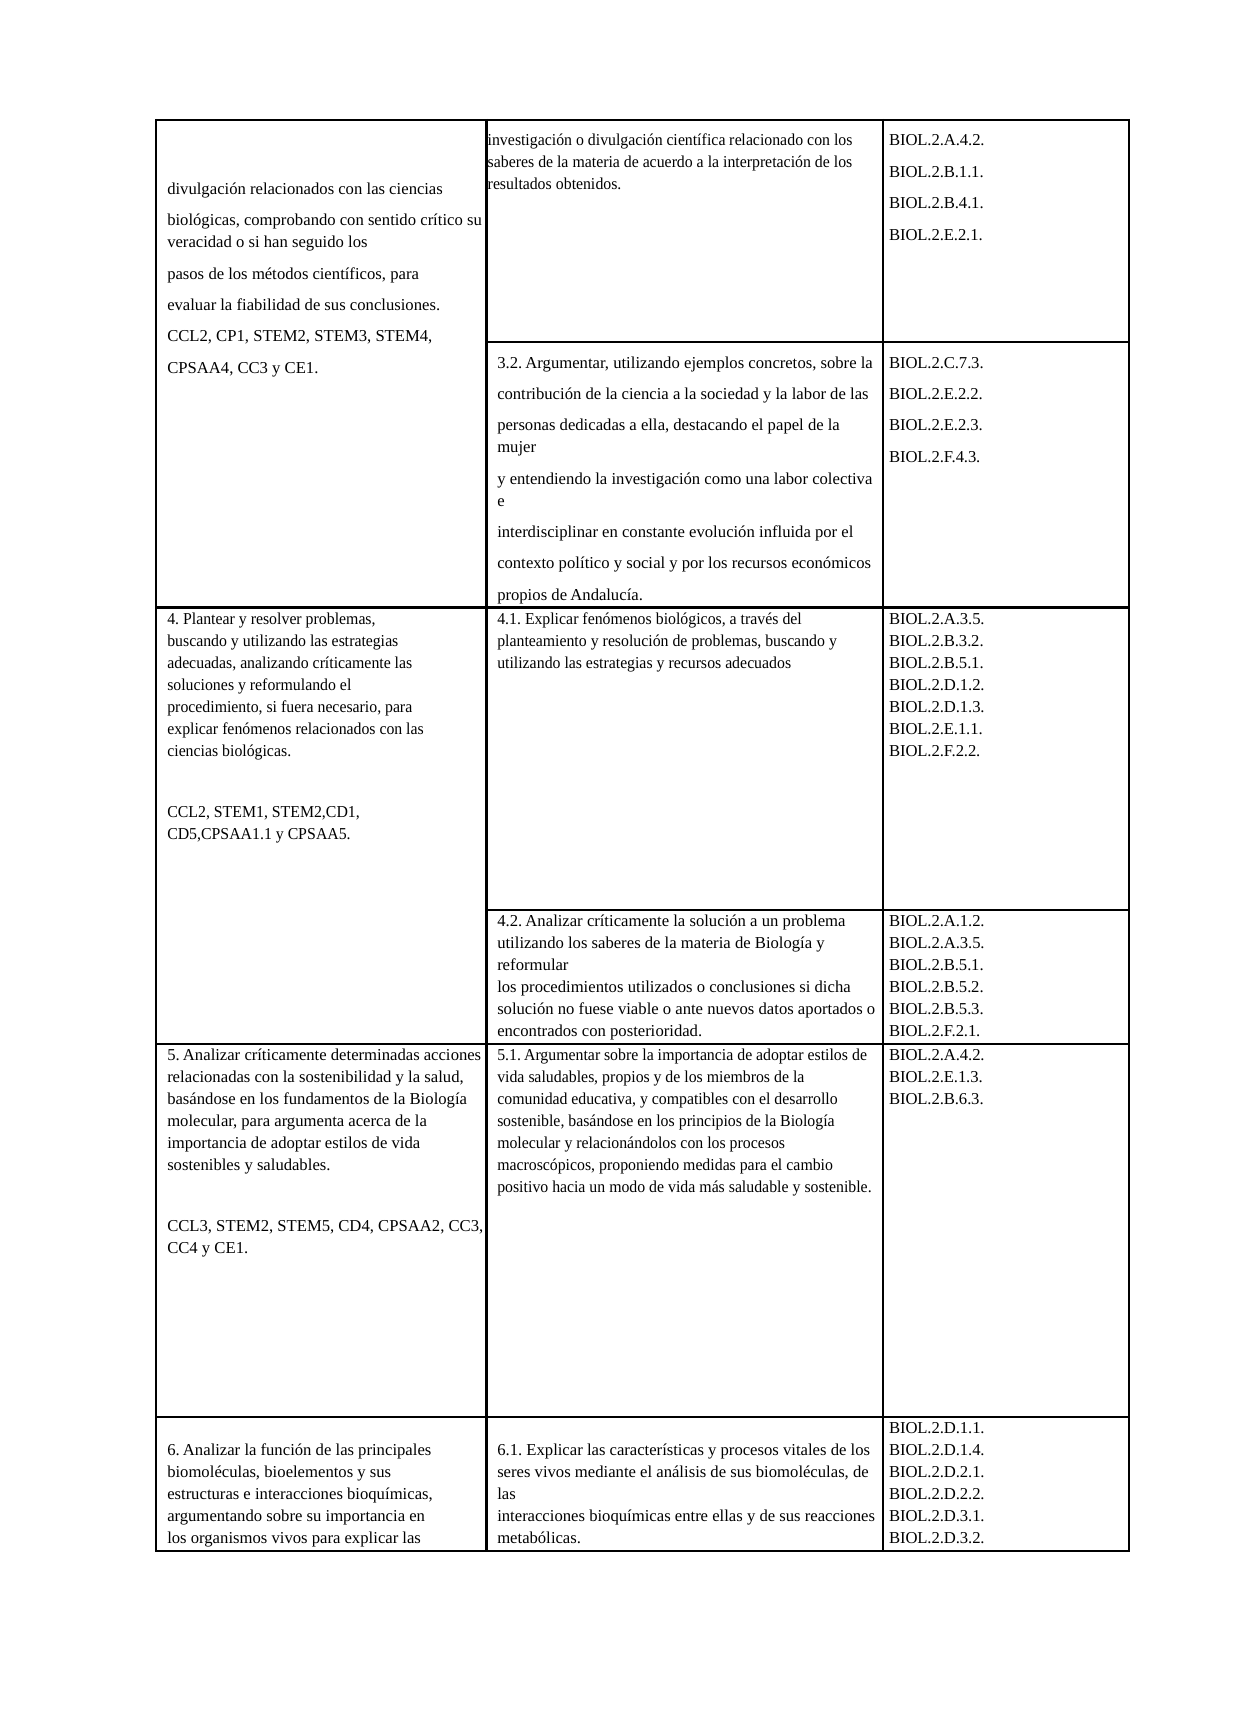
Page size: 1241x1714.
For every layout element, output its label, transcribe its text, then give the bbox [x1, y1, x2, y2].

table_cell 4.1. Explicar fenómenos biológicos, a través del planteamiento y resolución de problemas, buscando y utilizando las estrategias y recursos adecuados [488, 609, 882, 909]
table_cell BIOL.2.A.4.2. BIOL.2.B.1.1. BIOL.2.B.4.1. BIOL.2.E.2.1. [884, 121, 1128, 341]
table_cell 5. Analizar críticamente determinadas acciones relacionadas con la sostenibilidad y la salud, basándose en los fundamentos de la Biología molecular, para argumenta acerca de la importancia de adoptar estilos de vida sostenibles y saludables. CCL3, STEM2, STEM5, CD4, CPSAA2, CC3, CC4 y CE1. [157, 1045, 485, 1416]
table_cell BIOL.2.C.7.3. BIOL.2.E.2.2. BIOL.2.E.2.3. BIOL.2.F.4.3. [884, 343, 1128, 606]
table_cell BIOL.2.A.4.2. BIOL.2.E.1.3. BIOL.2.B.6.3. [884, 1045, 1128, 1416]
table_cell 6. Analizar la función de las principales biomoléculas, bioelementos y sus estructuras e interacciones bioquímicas, argumentando sobre su importancia en los organismos vivos para explicar las [157, 1418, 485, 1549]
table_cell 3.2. Argumentar, utilizando ejemplos concretos, sobre la contribución de la ciencia a la sociedad y la labor de las personas dedicadas a ella, destacando el papel de la mujer y entendiendo la investigación como una labor colectiva e interdisciplinar en constante evolución influida por el contexto político y social y por los recursos económicos propios de Andalucía. [488, 343, 882, 606]
table_cell BIOL.2.A.3.5. BIOL.2.B.3.2. BIOL.2.B.5.1. BIOL.2.D.1.2. BIOL.2.D.1.3. BIOL.2.E.1.1. BIOL.2.F.2.2. [884, 609, 1128, 909]
table_cell investigación o divulgación científica relacionado con los saberes de la materia de acuerdo a la interpretación de los resultados obtenidos. [488, 121, 882, 341]
table_cell 4. Plantear y resolver problemas, buscando y utilizando las estrategias adecuadas, analizando críticamente las soluciones y reformulando el procedimiento, si fuera necesario, para explicar fenómenos relacionados con las ciencias biológicas. CCL2, STEM1, STEM2,CD1, CD5,CPSAA1.1 y CPSAA5. [157, 609, 485, 1043]
table_cell 6.1. Explicar las características y procesos vitales de los seres vivos mediante el análisis de sus biomoléculas, de las interacciones bioquímicas entre ellas y de sus reacciones metabólicas. [488, 1418, 882, 1549]
table_cell divulgación relacionados con las ciencias biológicas, comprobando con sentido crítico su veracidad o si han seguido los pasos de los métodos científicos, para evaluar la fiabilidad de sus conclusiones. CCL2, CP1, STEM2, STEM3, STEM4, CPSAA4, CC3 y CE1. [157, 121, 485, 606]
table_cell 5.1. Argumentar sobre la importancia de adoptar estilos de vida saludables, propios y de los miembros de la comunidad educativa, y compatibles con el desarrollo sostenible, basándose en los principios de la Biología molecular y relacionándolos con los procesos macroscópicos, proponiendo medidas para el cambio positivo hacia un modo de vida más saludable y sostenible. [488, 1045, 882, 1416]
table_cell 4.2. Analizar críticamente la solución a un problema utilizando los saberes de la materia de Biología y reformular los procedimientos utilizados o conclusiones si dicha solución no fuese viable o ante nuevos datos aportados o encontrados con posterioridad. [488, 911, 882, 1043]
table_cell BIOL.2.D.1.1. BIOL.2.D.1.4. BIOL.2.D.2.1. BIOL.2.D.2.2. BIOL.2.D.3.1. BIOL.2.D.3.2. [884, 1418, 1128, 1549]
table_cell BIOL.2.A.1.2. BIOL.2.A.3.5. BIOL.2.B.5.1. BIOL.2.B.5.2. BIOL.2.B.5.3. BIOL.2.F.2.1. [884, 911, 1128, 1043]
